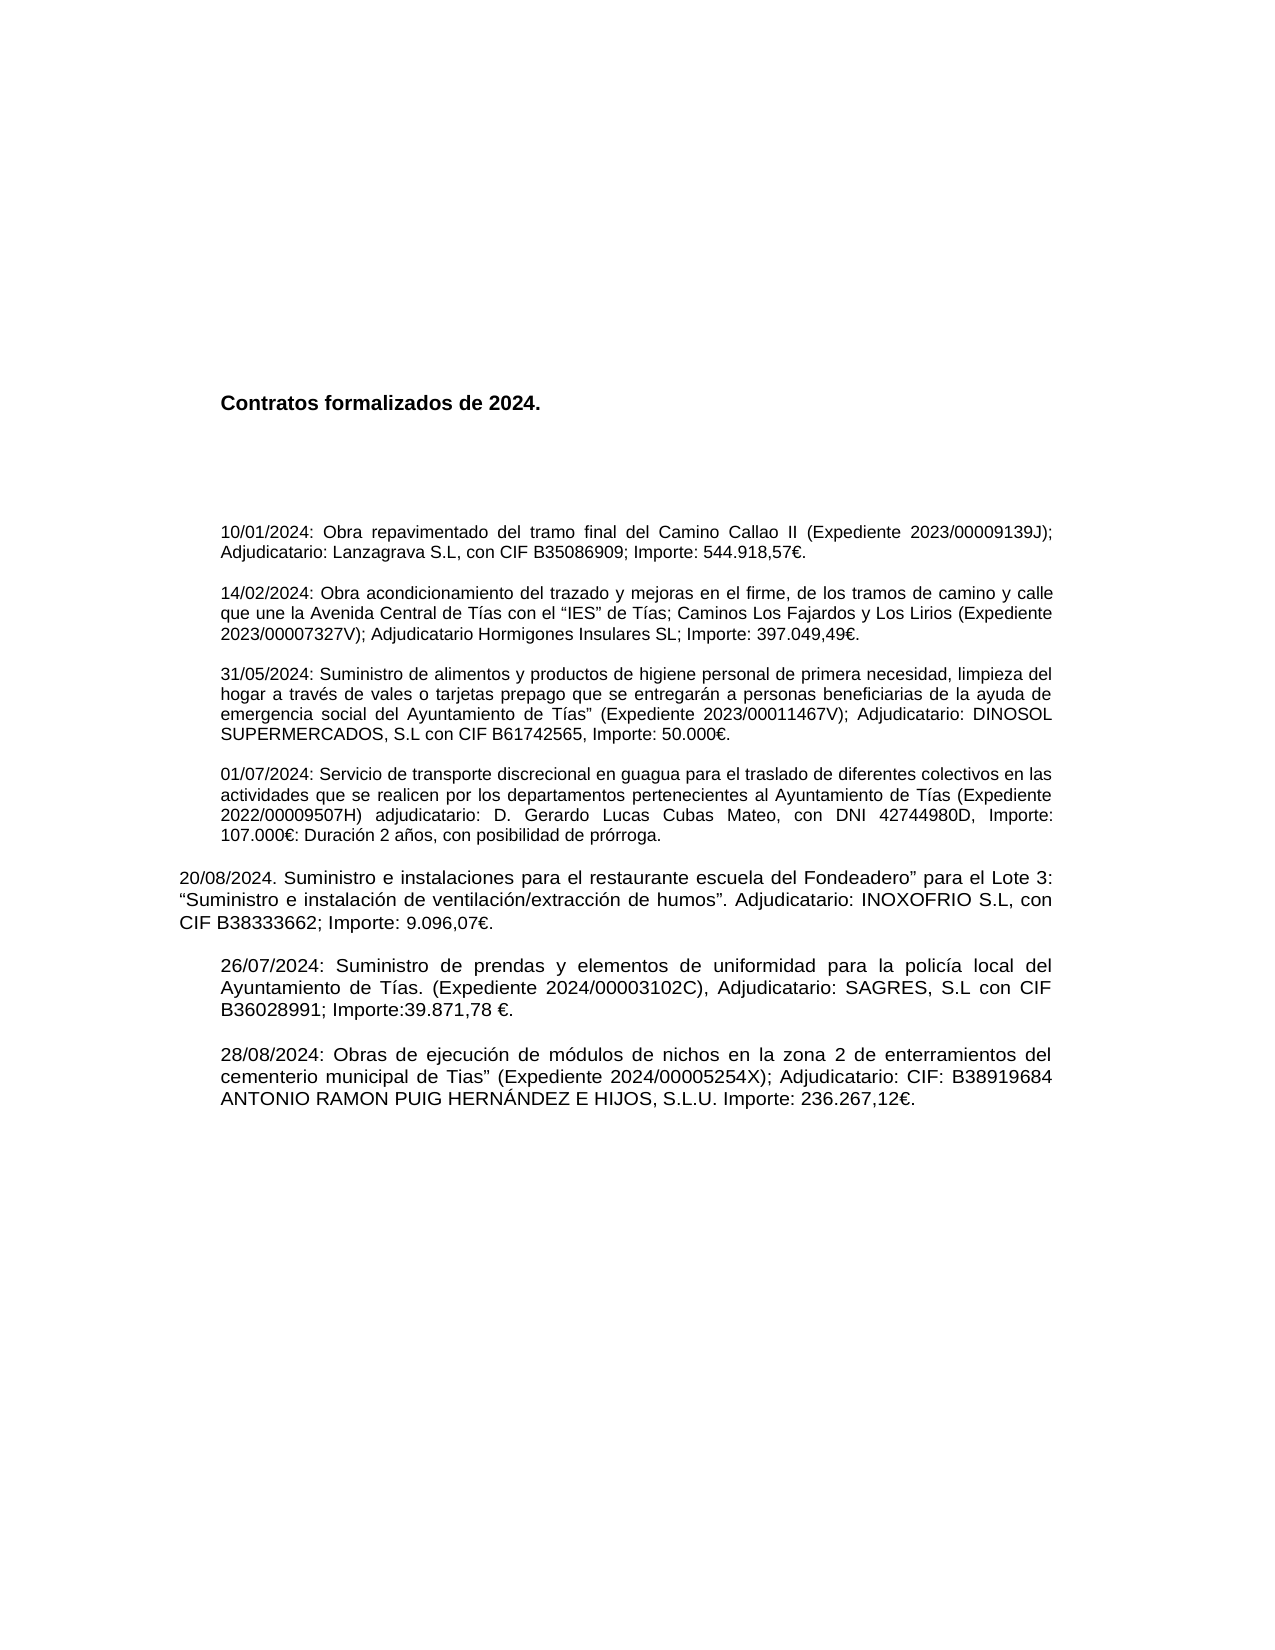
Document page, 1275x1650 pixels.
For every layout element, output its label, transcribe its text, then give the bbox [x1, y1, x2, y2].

subtitle 20/08/2024. Suministro e instalaciones para el restaurante escuela del Fondeadero” para el Lote 3: “Suministro e instalación de ventilación/extracción de humos”. Adjudicatario: INOXOFRIO S.L, con CIF B38333662; Importe: 9.096,07€. [179, 867, 1053, 933]
text 26/07/2024: Suministro de prendas y elementos de uniformidad para la policía local del Ayuntamiento de Tías. (Expediente 2024/00003102C), Adjudicatario: SAGRES, S.L con CIF B36028991; Importe:39.871,78 €. [220, 954, 1053, 1020]
text 10/01/2024: Obra repavimentado del tramo final del Camino Callao II (Expediente 2023/00009139J); Adjudicatario: Lanzagrava S.L, con CIF B35086909; Importe: 544.918,57€. [220, 522, 1053, 562]
text 01/07/2024: Servicio de transporte discrecional en guagua para el traslado de diferentes colectivos en las actividades que se realicen por los departamentos pertenecientes al Ayuntamiento de Tías (Expediente 2022/00009507H) adjudicatario: D. Gerardo Lucas Cubas Mateo, con DNI 42744980D, Importe: 107.000€: Duración 2 años, con posibilidad de prórroga. [220, 765, 1053, 845]
text Contratos formalizados de 2024. [220, 390, 1096, 414]
text 14/02/2024: Obra acondicionamiento del trazado y mejoras en el firme, de los tramos de camino y calle que une la Avenida Central de Tías con el “IES” de Tías; Caminos Los Fajardos y Los Lirios (Expediente 2023/00007327V); Adjudicatario Hormigones Insulares SL; Importe: 397.049,49€. [220, 582, 1053, 644]
text 28/08/2024: Obras de ejecución de módulos de nichos en la zona 2 de enterramientos del cementerio municipal de Tias” (Expediente 2024/00005254X); Adjudicatario: CIF: B38919684 ANTONIO RAMON PUIG HERNÁNDEZ E HIJOS, S.L.U. Importe: 236.267,12€. [220, 1044, 1053, 1109]
text 31/05/2024: Suministro de alimentos y productos de higiene personal de primera necesidad, limpieza del hogar a través de vales o tarjetas prepago que se entregarán a personas beneficiarias de la ayuda de emergencia social del Ayuntamiento de Tías” (Expediente 2023/00011467V); Adjudicatario: DINOSOL SUPERMERCADOS, S.L con CIF B61742565, Importe: 50.000€. [220, 664, 1053, 744]
